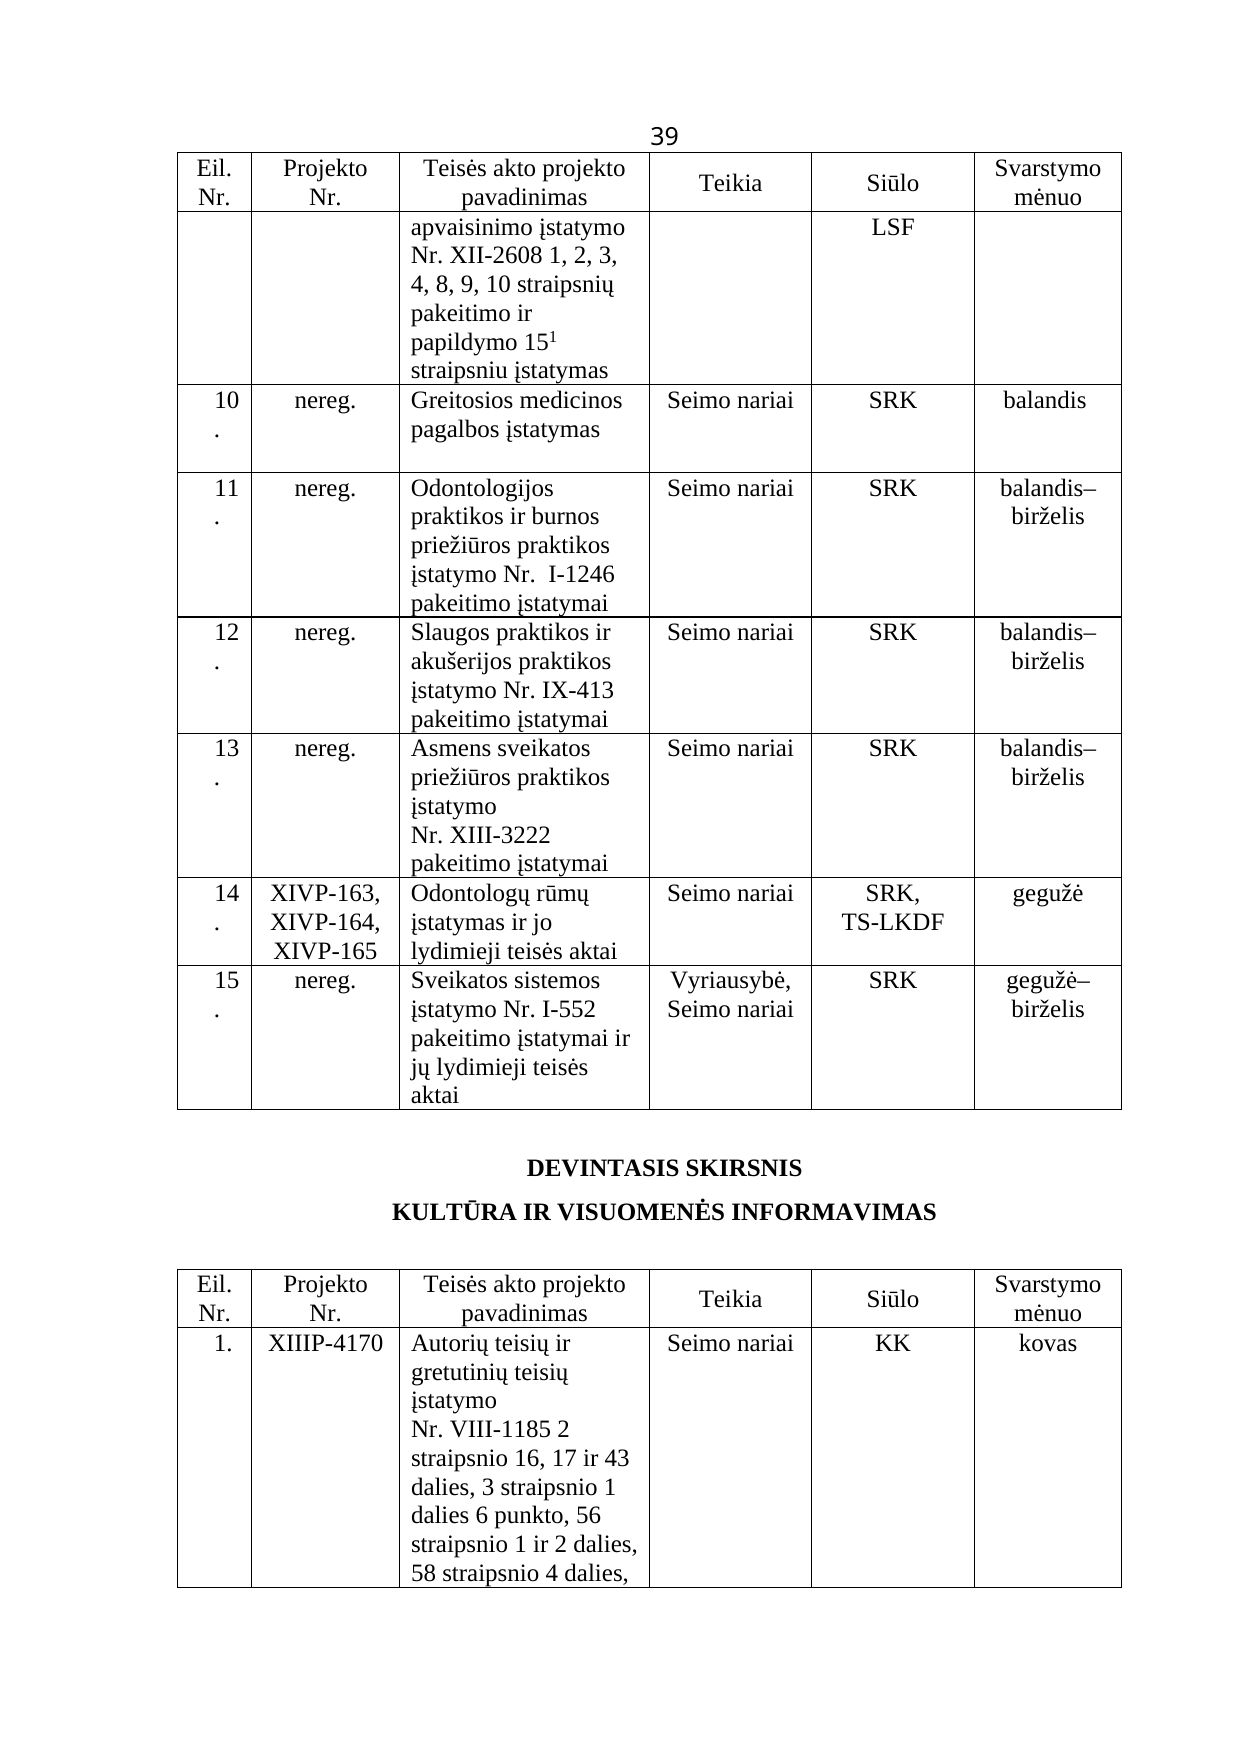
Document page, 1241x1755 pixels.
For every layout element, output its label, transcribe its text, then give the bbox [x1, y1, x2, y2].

table_header Eil. Nr. [178, 1270, 251, 1327]
table_cell gegužė [975, 878, 1121, 964]
table_cell Seimo nariai [650, 385, 811, 472]
table_cell Seimo nariai [650, 618, 811, 732]
table_cell nereg. [252, 473, 399, 616]
table_cell balandis [975, 385, 1121, 472]
table_cell SRK, TS-LKDF [812, 878, 974, 964]
table_cell [178, 473, 251, 616]
table_cell [178, 385, 251, 472]
table_cell Seimo nariai [650, 734, 811, 877]
table_cell balandis–birželis [975, 734, 1121, 877]
table_cell KK [812, 1328, 974, 1587]
table_header Projekto Nr. [252, 1270, 399, 1327]
table_cell XIVP-163, XIVP-164, XIVP-165 [252, 878, 399, 964]
text KULTŪRA IR VISUOMENĖS INFORMAVIMAS [177, 1197, 1152, 1225]
table_cell Seimo nariai [650, 473, 811, 616]
table_cell balandis–birželis [975, 473, 1121, 616]
table_cell [252, 212, 399, 384]
table_header Svarstymo mėnuo [975, 153, 1121, 211]
table_header Projekto Nr. [252, 153, 399, 211]
table_cell [178, 212, 251, 384]
table_cell apvaisinimo įstatymo Nr. XII-2608 1, 2, 3, 4, 8, 9, 10 straipsnių pakeitimo ir papildymo 151 straipsniu įstatymas [400, 212, 649, 384]
table_header Teikia [650, 153, 811, 211]
table_cell Autorių teisių ir gretutinių teisių įstatymo Nr. VIII-1185 2 straipsnio 16, 17 ir 43 dalies, 3 straipsnio 1 dalies 6 punkto, 56 straipsnio 1 ir 2 dalies, 58 straipsnio 4 dalies, [400, 1328, 649, 1587]
table_cell Seimo nariai [650, 878, 811, 964]
table_cell [178, 734, 251, 877]
table_cell SRK [812, 966, 974, 1109]
table_header Siūlo [812, 153, 974, 211]
text DEVINTASIS SKIRSNIS [177, 1153, 1152, 1182]
table_header Teisės akto projekto pavadinimas [400, 153, 649, 211]
table_cell nereg. [252, 966, 399, 1109]
table_header Teisės akto projekto pavadinimas [400, 1270, 649, 1327]
table_cell Vyriausybė, Seimo nariai [650, 966, 811, 1109]
table_cell Seimo nariai [650, 1328, 811, 1587]
table_cell balandis–birželis [975, 618, 1121, 732]
table_cell Slaugos praktikos ir akušerijos praktikos įstatymo Nr. IX-413 pakeitimo įstatymai [400, 618, 649, 732]
table_cell SRK [812, 734, 974, 877]
table_cell SRK [812, 618, 974, 732]
table_cell [650, 212, 811, 384]
table_cell [178, 966, 251, 1109]
table_header Teikia [650, 1270, 811, 1327]
table_cell [178, 878, 251, 964]
table_cell Sveikatos sistemos įstatymo Nr. I-552 pakeitimo įstatymai ir jų lydimieji teisės aktai [400, 966, 649, 1109]
table_cell [178, 618, 251, 732]
table_cell [178, 1328, 251, 1587]
table_cell Odontologijos praktikos ir burnos priežiūros praktikos įstatymo Nr. I-1246 pakeitimo įstatymai [400, 473, 649, 616]
table_cell nereg. [252, 734, 399, 877]
table_cell XIIIP-4170 [252, 1328, 399, 1587]
table_cell kovas [975, 1328, 1121, 1587]
table_header Svarstymo mėnuo [975, 1270, 1121, 1327]
table_cell nereg. [252, 385, 399, 472]
table_cell [975, 212, 1121, 384]
table_cell SRK [812, 385, 974, 472]
table_header Eil. Nr. [178, 153, 251, 211]
table_cell gegužė–birželis [975, 966, 1121, 1109]
table_cell LSF [812, 212, 974, 384]
table_cell Greitosios medicinos pagalbos įstatymas [400, 385, 649, 472]
table_cell nereg. [252, 618, 399, 732]
table_header Siūlo [812, 1270, 974, 1327]
table_cell Asmens sveikatos priežiūros praktikos įstatymo Nr. XIII-3222 pakeitimo įstatymai [400, 734, 649, 877]
table_cell SRK [812, 473, 974, 616]
table_cell Odontologų rūmų įstatymas ir jo lydimieji teisės aktai [400, 878, 649, 964]
